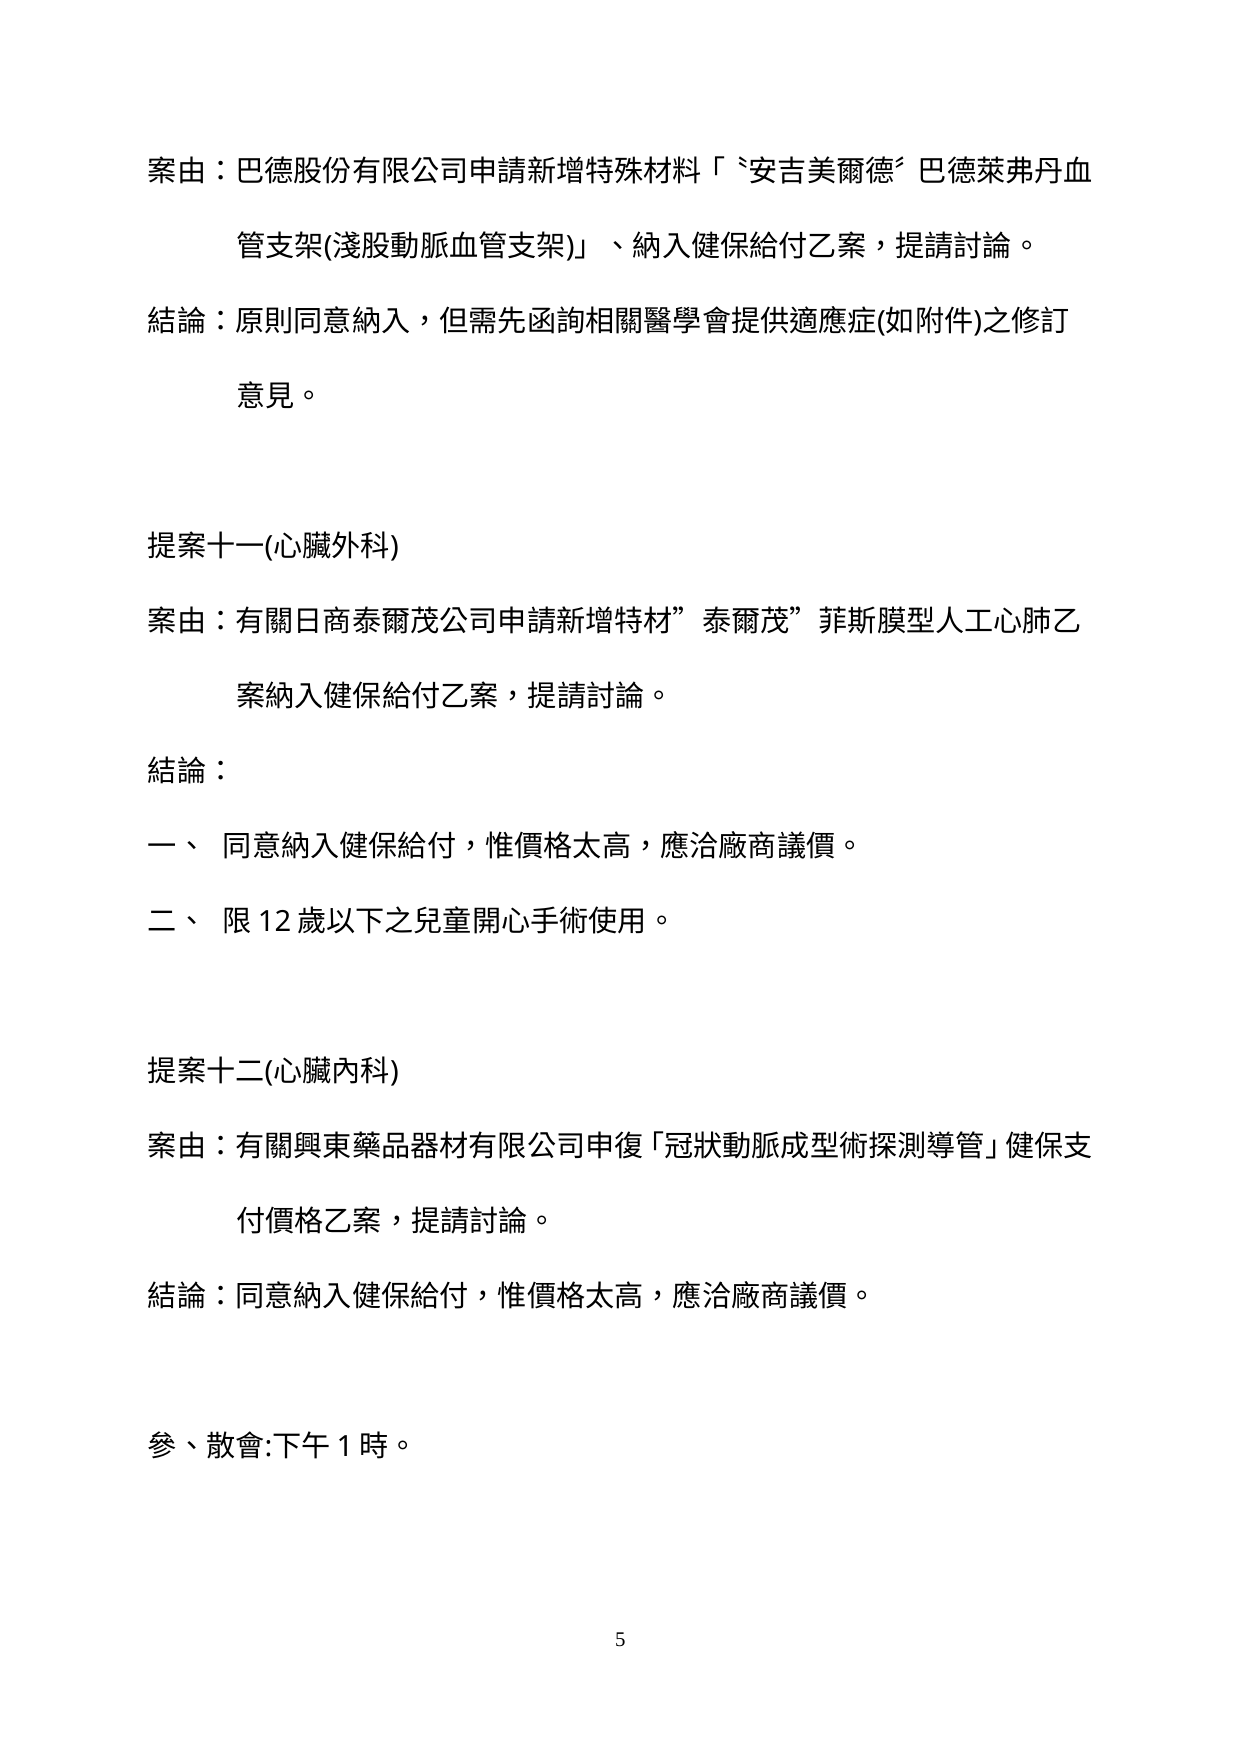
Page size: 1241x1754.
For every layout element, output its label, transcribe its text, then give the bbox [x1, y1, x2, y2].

list 限12歲以下之兒童開心手術使用。 [148, 881, 1092, 956]
text 提案十一(心臟外科) [148, 506, 1092, 581]
text 案由：有關興東藥品器材有限公司申復「冠狀動脈成型術探測導管」健保支付價格乙案，提請討論。 [148, 1106, 1092, 1256]
text 結論：原則同意納入，但需先函詢相關醫學會提供適應症(如附件)之修訂意見。 [148, 281, 1092, 431]
text 案由：巴德股份有限公司申請新增特殊材料「〝安吉美爾德〞巴德萊弗丹血管支架(淺股動脈血管支架)」、納入健保給付乙案，提請討論。 [148, 131, 1092, 281]
text 案由：有關日商泰爾茂公司申請新增特材”泰爾茂”菲斯膜型人工心肺乙案納入健保給付乙案，提請討論。 [148, 581, 1092, 731]
text 結論：同意納入健保給付，惟價格太高，應洽廠商議價。 [148, 1256, 1092, 1331]
text 提案十二(心臟內科) [148, 1031, 1092, 1106]
text 參、散會:下午1時。 [148, 1406, 1092, 1481]
text 結論： [148, 731, 1092, 806]
list 同意納入健保給付，惟價格太高，應洽廠商議價。 [148, 806, 1092, 881]
